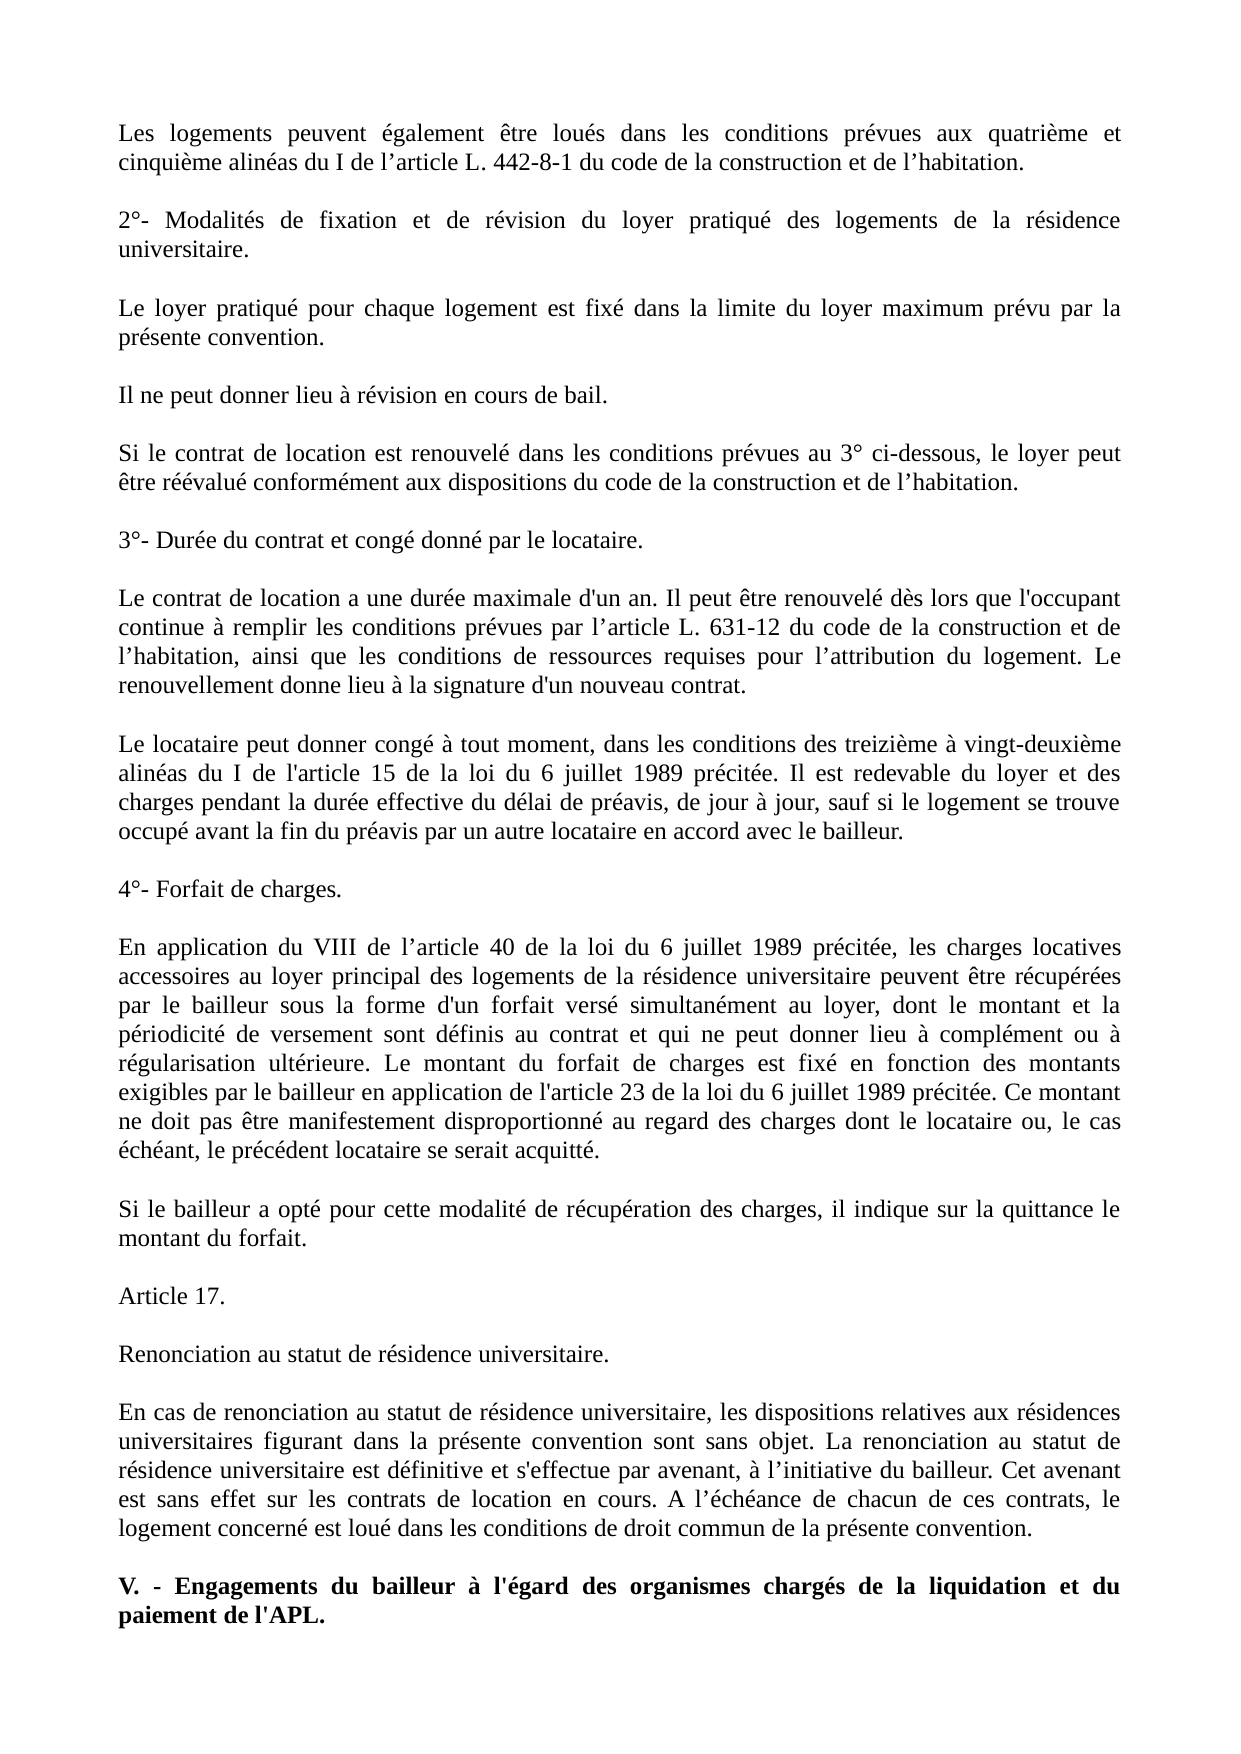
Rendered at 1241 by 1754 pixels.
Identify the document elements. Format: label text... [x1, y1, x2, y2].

text Si le contrat de location est renouvelé dans les conditions prévues au 3° ci-dessous, le loyer peut être réévalué conformément aux dispositions du code de la construction et de l’habitation. [118, 438, 1122, 496]
text Si le bailleur a opté pour cette modalité de récupération des charges, il indique sur la quittance le montant du forfait. [118, 1193, 1122, 1252]
text Le contrat de location a une durée maximale d'un an. Il peut être renouvelé dès lors que l'occupant continue à remplir les conditions prévues par l’article L. 631-12 du code de la construction et de l’habitation, ainsi que les conditions de ressources requises pour l’attribution du logement. Le renouvellement donne lieu à la signature d'un nouveau contrat. [118, 583, 1122, 699]
text Les logements peuvent également être loués dans les conditions prévues aux quatrième et cinquième alinéas du I de l’article L. 442-8-1 du code de la construction et de l’habitation. [118, 118, 1122, 176]
text Renonciation au statut de résidence universitaire. [118, 1339, 1122, 1368]
text En cas de renonciation au statut de résidence universitaire, les dispositions relatives aux résidences universitaires figurant dans la présente convention sont sans objet. La renonciation au statut de résidence universitaire est définitive et s'effectue par avenant, à l’initiative du bailleur. Cet avenant est sans effet sur les contrats de location en cours. A l’échéance de chacun de ces contrats, le logement concerné est loué dans les conditions de droit commun de la présente convention. [118, 1397, 1122, 1542]
text Le loyer pratiqué pour chaque logement est fixé dans la limite du loyer maximum prévu par la présente convention. [118, 292, 1122, 351]
text En application du VIII de l’article 40 de la loi du 6 juillet 1989 précitée, les charges locatives accessoires au loyer principal des logements de la résidence universitaire peuvent être récupérées par le bailleur sous la forme d'un forfait versé simultanément au loyer, dont le montant et la périodicité de versement sont définis au contrat et qui ne peut donner lieu à complément ou à régularisation ultérieure. Le montant du forfait de charges est fixé en fonction des montants exigibles par le bailleur en application de l'article 23 de la loi du 6 juillet 1989 précitée. Ce montant ne doit pas être manifestement disproportionné au regard des charges dont le locataire ou, le cas échéant, le précédent locataire se serait acquitté. [118, 932, 1122, 1164]
text Il ne peut donner lieu à révision en cours de bail. [118, 380, 1122, 409]
text Article 17. [118, 1281, 1122, 1310]
text 4°- Forfait de charges. [118, 874, 1122, 903]
text V. - Engagements du bailleur à l'égard des organismes chargés de la liquidation et du paiement de l'APL. [118, 1571, 1122, 1629]
text 3°- Durée du contrat et congé donné par le locataire. [118, 525, 1122, 554]
text 2°- Modalités de fixation et de révision du loyer pratiqué des logements de la résidence universitaire. [118, 205, 1122, 263]
text Le locataire peut donner congé à tout moment, dans les conditions des treizième à vingt-deuxième alinéas du I de l'article 15 de la loi du 6 juillet 1989 précitée. Il est redevable du loyer et des charges pendant la durée effective du délai de préavis, de jour à jour, sauf si le logement se trouve occupé avant la fin du préavis par un autre locataire en accord avec le bailleur. [118, 728, 1122, 845]
